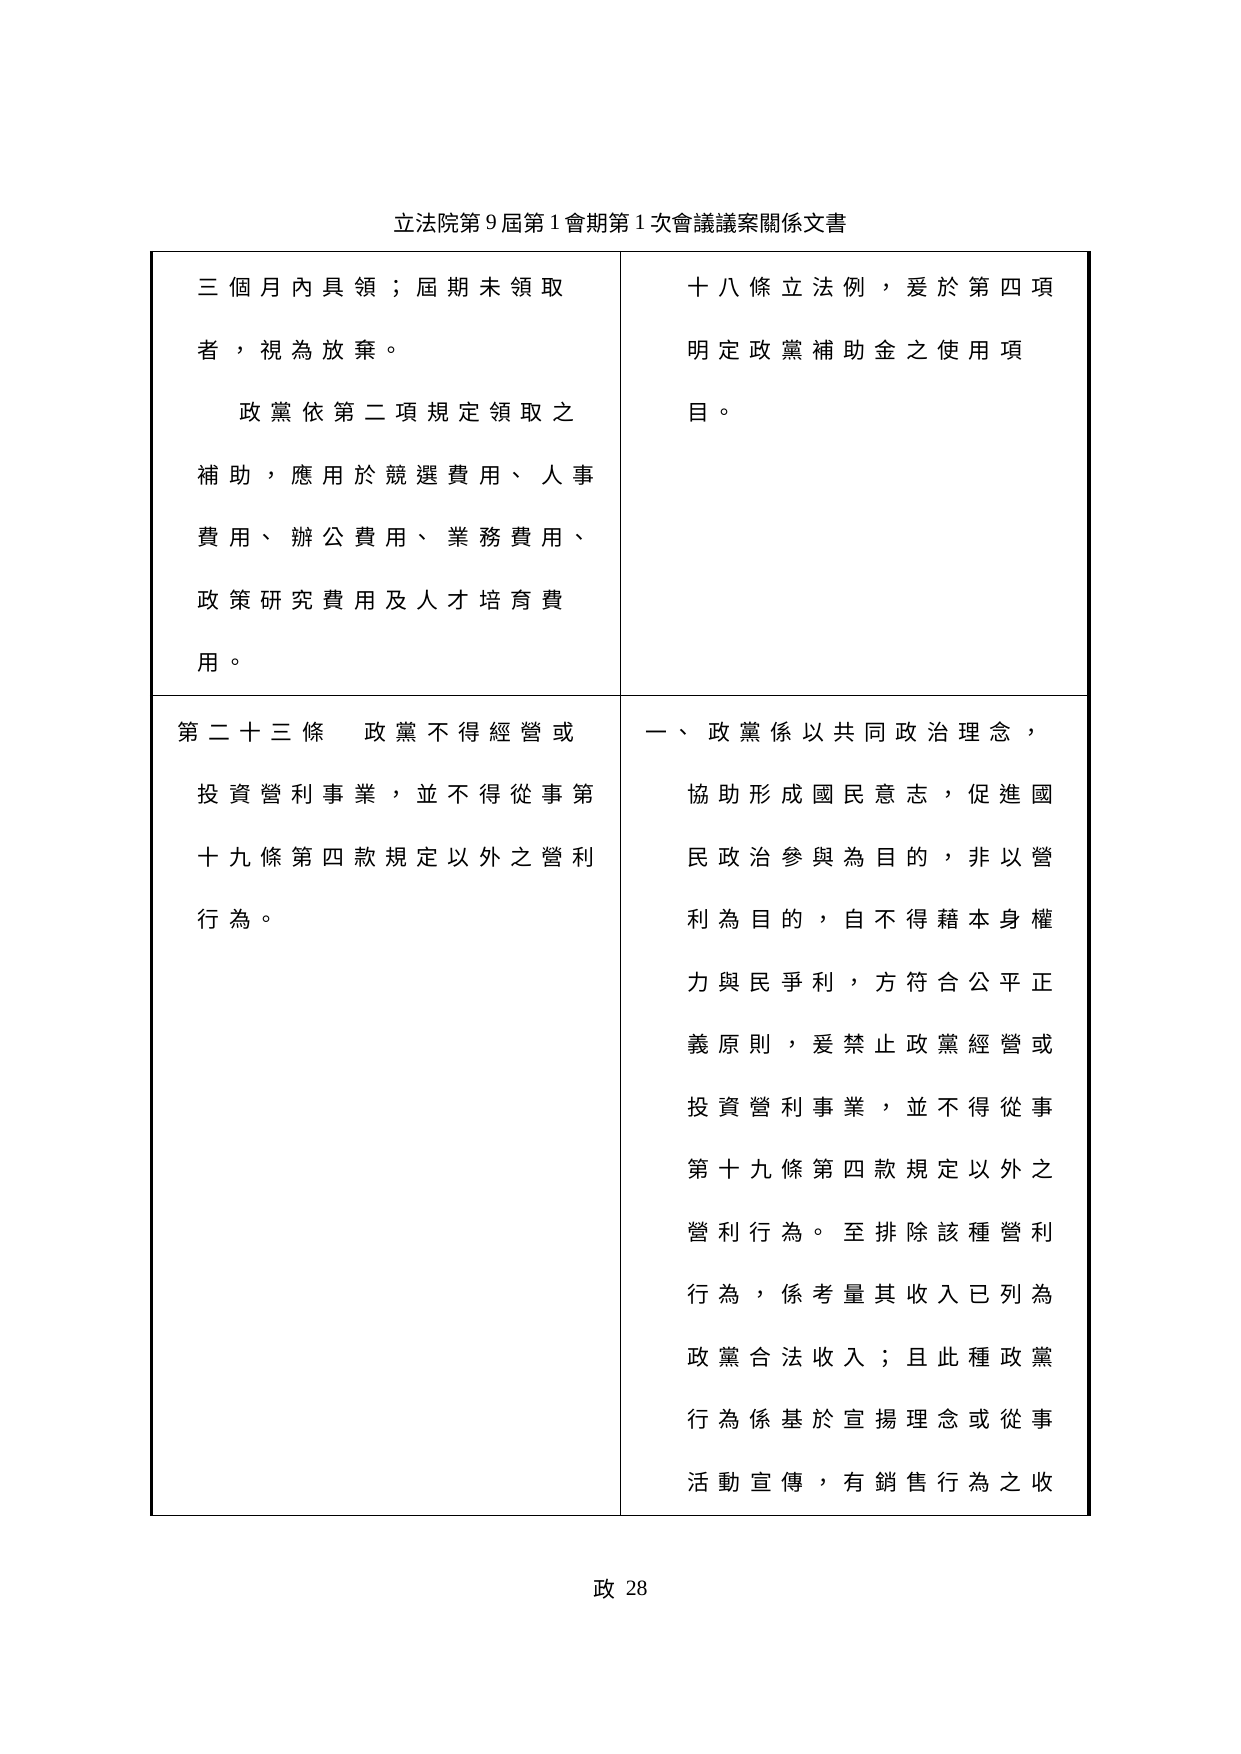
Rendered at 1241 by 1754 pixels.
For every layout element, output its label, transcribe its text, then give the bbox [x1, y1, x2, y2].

table_cell 第二十三條 政黨不得經營或投資營利事業，並不得從事第十九條第四款規定以外之營利行為。 [153, 696, 620, 1514]
table_cell 十八條立法例，爰於第四項明定政黨補助金之使用項目。 [621, 252, 1087, 695]
table_cell 三個月內具領；屆期未領取者，視為放棄。 政黨依第二項規定領取之補助，應用於競選費用、人事費用、辦公費用、業務費用、政策研究費用及人才培育費用。 [153, 252, 620, 695]
table_cell 一、政黨係以共同政治理念，協助形成國民意志，促進國民政治參與為目的，非以營利為目的，自不得藉本身權力與民爭利，方符合公平正義原則，爰禁止政黨經營或投資營利事業，並不得從事第十九條第四款規定以外之營利行為。至排除該種營利行為，係考量其收入已列為政黨合法收入；且此種政黨行為係基於宣揚理念或從事活動宣傳，有銷售行為之收 [621, 696, 1087, 1514]
